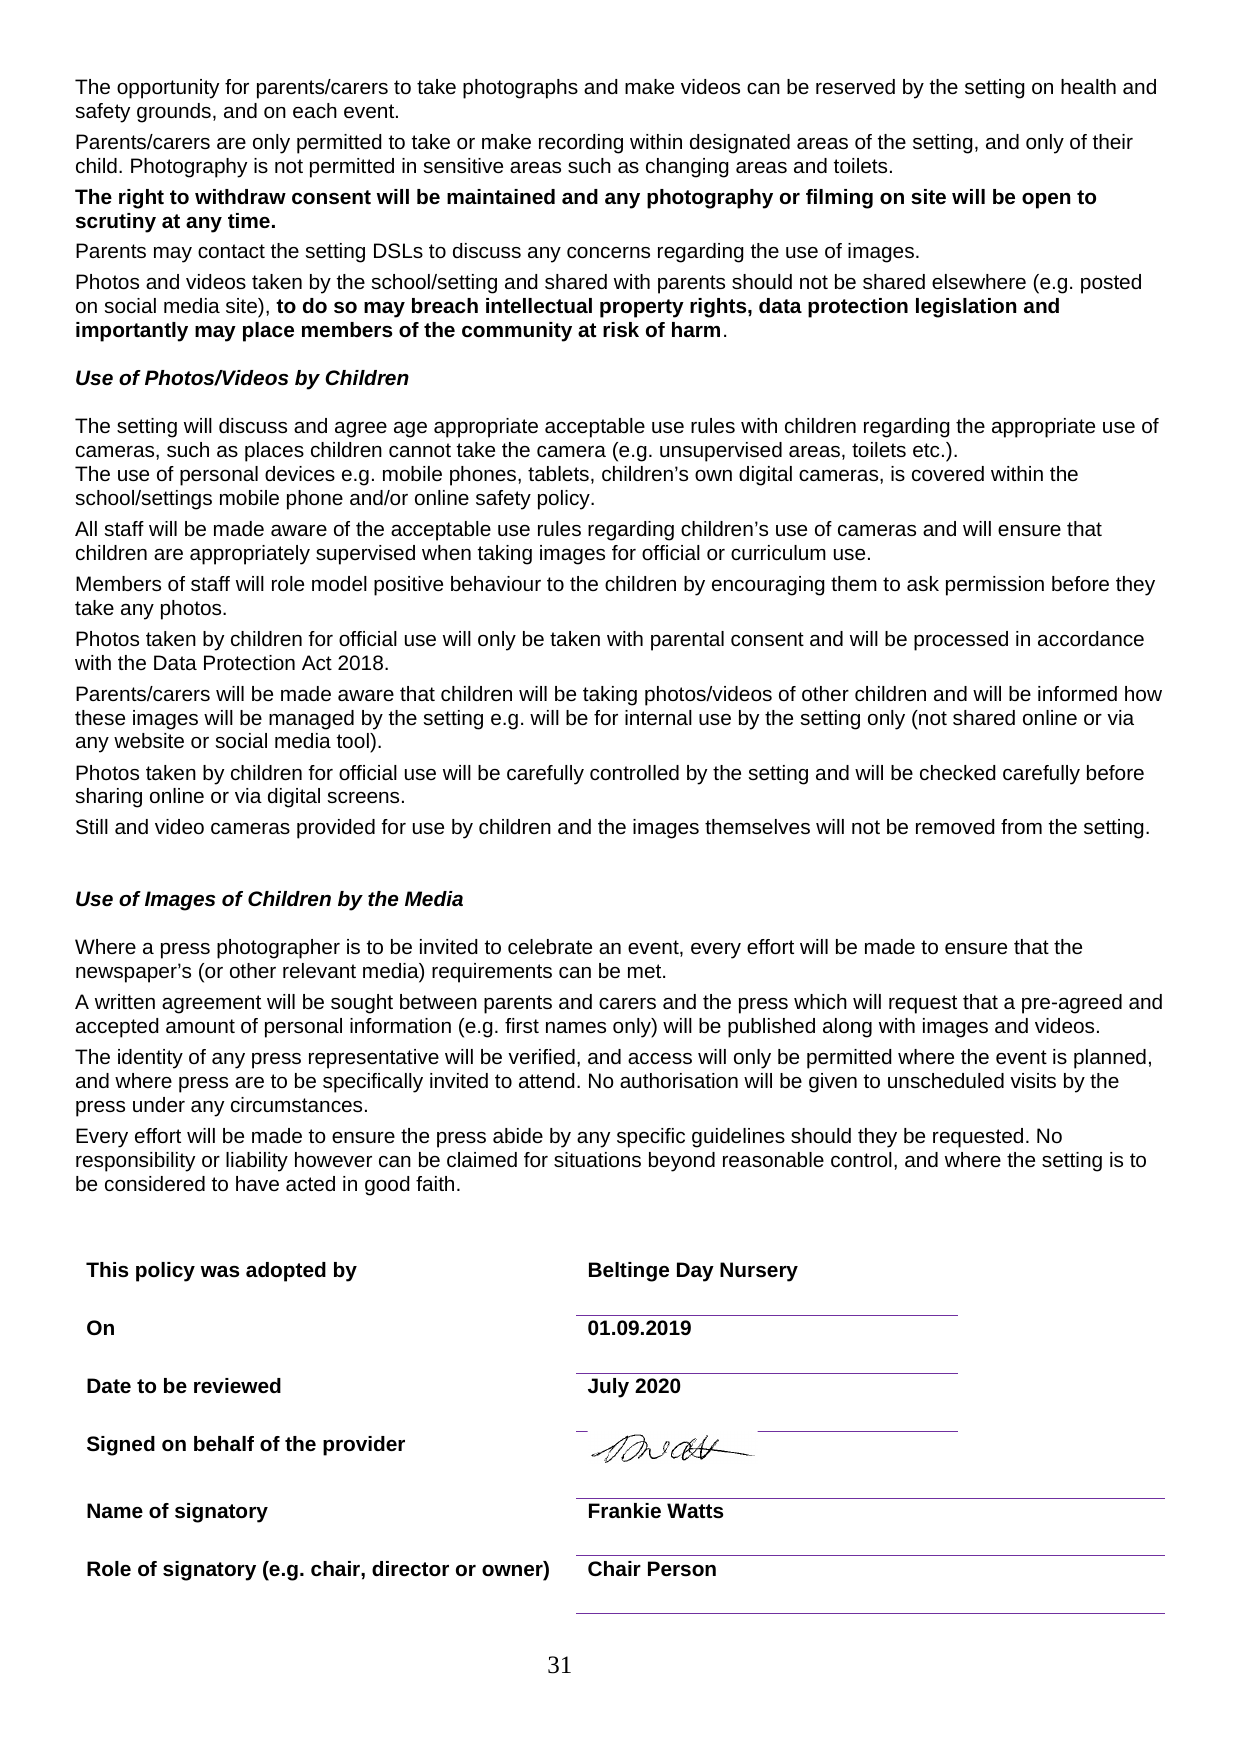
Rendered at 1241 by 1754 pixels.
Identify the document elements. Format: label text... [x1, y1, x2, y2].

table_cell [958, 1373, 1165, 1431]
text Use of Images of Children by the Media [75, 887, 1165, 911]
text The right to withdraw consent will be maintained and any photography or filming on site will be open to scrutiny at any time. [75, 184, 1165, 232]
text Members of staff will role model positive behaviour to the children by encouraging them to ask permission before they take any photos. [75, 572, 1165, 619]
text Photos taken by children for official use will be carefully controlled by the setting and will be checked carefully before sharing online or via digital screens. [75, 760, 1165, 808]
table_cell [576, 1431, 1165, 1498]
text Photos and videos taken by the school/setting and shared with parents should not be shared elsewhere (e.g. posted on social media site), to do so may breach intellectual property rights, data protection legislation and importantly may place members of the community at risk of harm. [75, 270, 1165, 342]
table_cell 01.09.2019 [576, 1316, 958, 1373]
text Parents/carers are only permitted to take or make recording within designated areas of the setting, and only of their child. Photography is not permitted in sensitive areas such as changing areas and toilets. [75, 130, 1165, 178]
table_header This policy was adopted by [75, 1258, 576, 1315]
text All staff will be made aware of the acceptable use rules regarding children’s use of cameras and will ensure that children are appropriately supervised when taking images for official or curriculum use. [75, 517, 1165, 565]
table_cell July 2020 [576, 1374, 958, 1431]
table_cell Role of signatory (e.g. chair, director or owner) [75, 1555, 576, 1613]
text Parents may contact the setting DSLs to discuss any concerns regarding the use of images. [75, 239, 1165, 263]
text The opportunity for parents/carers to take photographs and make videos can be reserved by the setting on health and safety grounds, and on each event. [75, 75, 1165, 123]
text Photos taken by children for official use will only be taken with parental consent and will be processed in accordance with the Data Protection Act 2018. [75, 627, 1165, 674]
table_cell Name of signatory [75, 1498, 576, 1555]
text A written agreement will be sought between parents and carers and the press which will request that a pre-agreed and accepted amount of personal information (e.g. first names only) will be published along with images and videos. [75, 990, 1165, 1038]
table_cell On [75, 1315, 576, 1373]
table_cell Signed on behalf of the provider [75, 1431, 576, 1498]
text Still and video cameras provided for use by children and the images themselves will not be removed from the setting. [75, 815, 1165, 839]
text The identity of any press representative will be verified, and access will only be permitted where the event is planned, and where press are to be specifically invited to attend. No authorisation will be given to unscheduled visits by the press under any circumstances. [75, 1045, 1165, 1117]
text Use of Photos/Videos by Children [75, 366, 1165, 390]
table_cell [958, 1315, 1165, 1373]
table_header [958, 1258, 1165, 1315]
table_cell Chair Person [576, 1556, 1165, 1613]
table_cell Date to be reviewed [75, 1373, 576, 1431]
table_cell Frankie Watts [576, 1499, 1165, 1555]
text Every effort will be made to ensure the press abide by any specific guidelines should they be requested. No responsibility or liability however can be claimed for situations beyond reasonable control, and where the setting is to be considered to have acted in good faith. [75, 1124, 1165, 1196]
text The setting will discuss and agree age appropriate acceptable use rules with children regarding the appropriate use of cameras, such as places children cannot take the camera (e.g. unsupervised areas, toilets etc.). [75, 414, 1165, 462]
text Parents/carers will be made aware that children will be taking photos/videos of other children and will be informed how these images will be managed by the setting e.g. will be for internal use by the setting only (not shared online or via any website or social media tool). [75, 681, 1165, 753]
text The use of personal devices e.g. mobile phones, tablets, children’s own digital cameras, is covered within the school/settings mobile phone and/or online safety policy. [75, 462, 1165, 510]
text Where a press photographer is to be invited to celebrate an event, every effort will be made to ensure that the newspaper’s (or other relevant media) requirements can be met. [75, 935, 1165, 983]
table_header Beltinge Day Nursery [576, 1258, 958, 1315]
